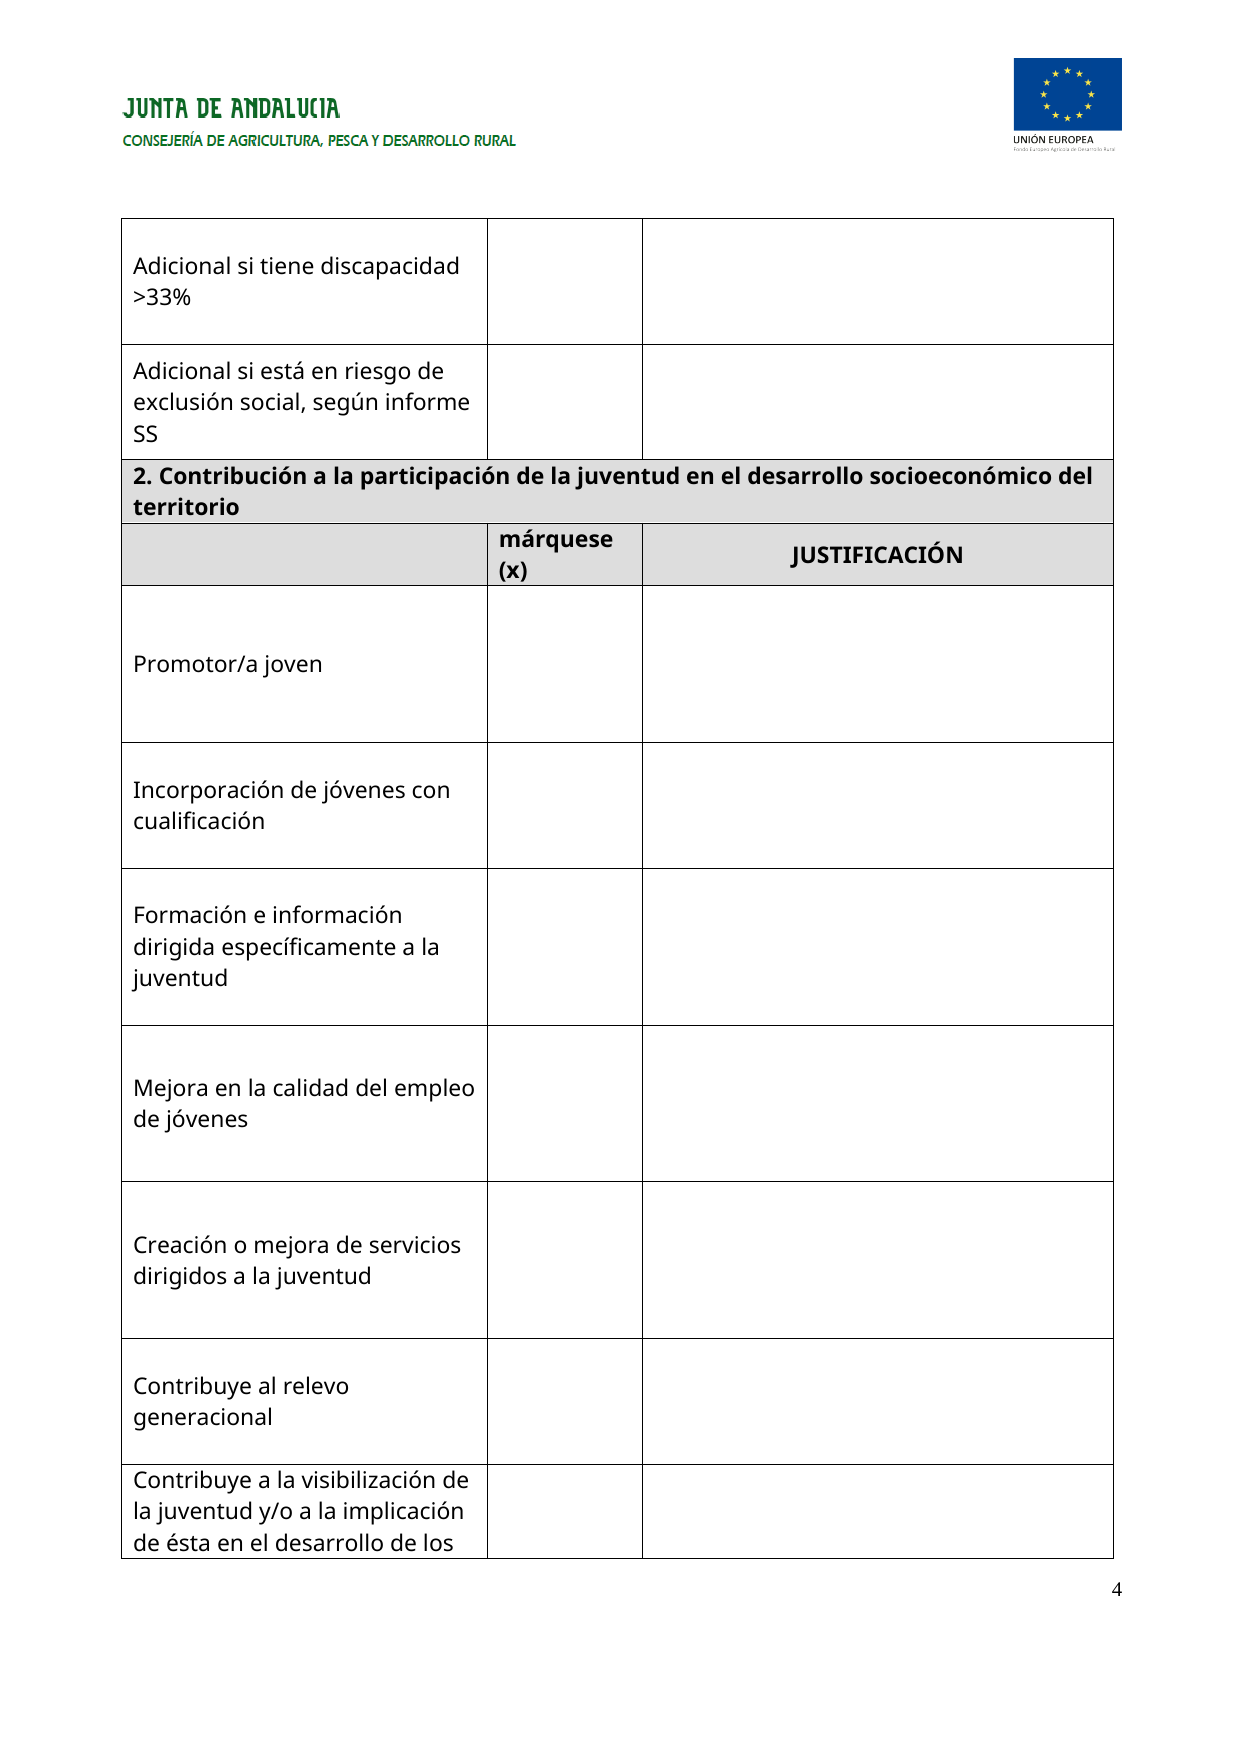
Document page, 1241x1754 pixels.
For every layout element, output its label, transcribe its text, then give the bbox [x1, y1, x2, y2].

table_cell [643, 743, 1113, 868]
table_cell Adicional si está en riesgo de exclusión social, según informe SS [122, 345, 487, 459]
table_cell [643, 869, 1113, 1024]
table_cell [488, 1182, 642, 1338]
table_cell [488, 1339, 642, 1463]
table_cell [122, 524, 487, 585]
table_cell Incorporación de jóvenes con cualificación [122, 743, 487, 868]
table_cell [643, 1182, 1113, 1338]
table_cell Creación o mejora de servicios dirigidos a la juventud [122, 1182, 487, 1338]
table_cell [643, 586, 1113, 742]
table_cell Adicional si tiene discapacidad >33% [122, 219, 487, 344]
table_cell [643, 219, 1113, 344]
table_cell márquese (x) [488, 524, 642, 585]
table_cell [488, 586, 642, 742]
table_cell Mejora en la calidad del empleo de jóvenes [122, 1026, 487, 1181]
table_cell [488, 219, 642, 344]
table_cell [643, 1465, 1113, 1558]
table_cell Contribuye a la visibilización de la juventud y/o a la implicación de ésta en el desarrollo de los [122, 1465, 487, 1558]
table_cell [488, 869, 642, 1024]
table_cell Contribuye al relevo generacional [122, 1339, 487, 1463]
table_cell [488, 1026, 642, 1181]
table_cell [643, 1026, 1113, 1181]
table_cell [643, 1339, 1113, 1463]
table_cell JUSTIFICACIÓN [643, 524, 1113, 585]
table_cell Promotor/a joven [122, 586, 487, 742]
table_cell [488, 345, 642, 459]
table_cell [488, 1465, 642, 1558]
table_cell [643, 345, 1113, 459]
table_cell 2. Contribución a la participación de la juventud en el desarrollo socioeconómico del territorio [122, 460, 1113, 522]
table_cell [488, 743, 642, 868]
table_cell Formación e información dirigida específicamente a la juventud [122, 869, 487, 1024]
